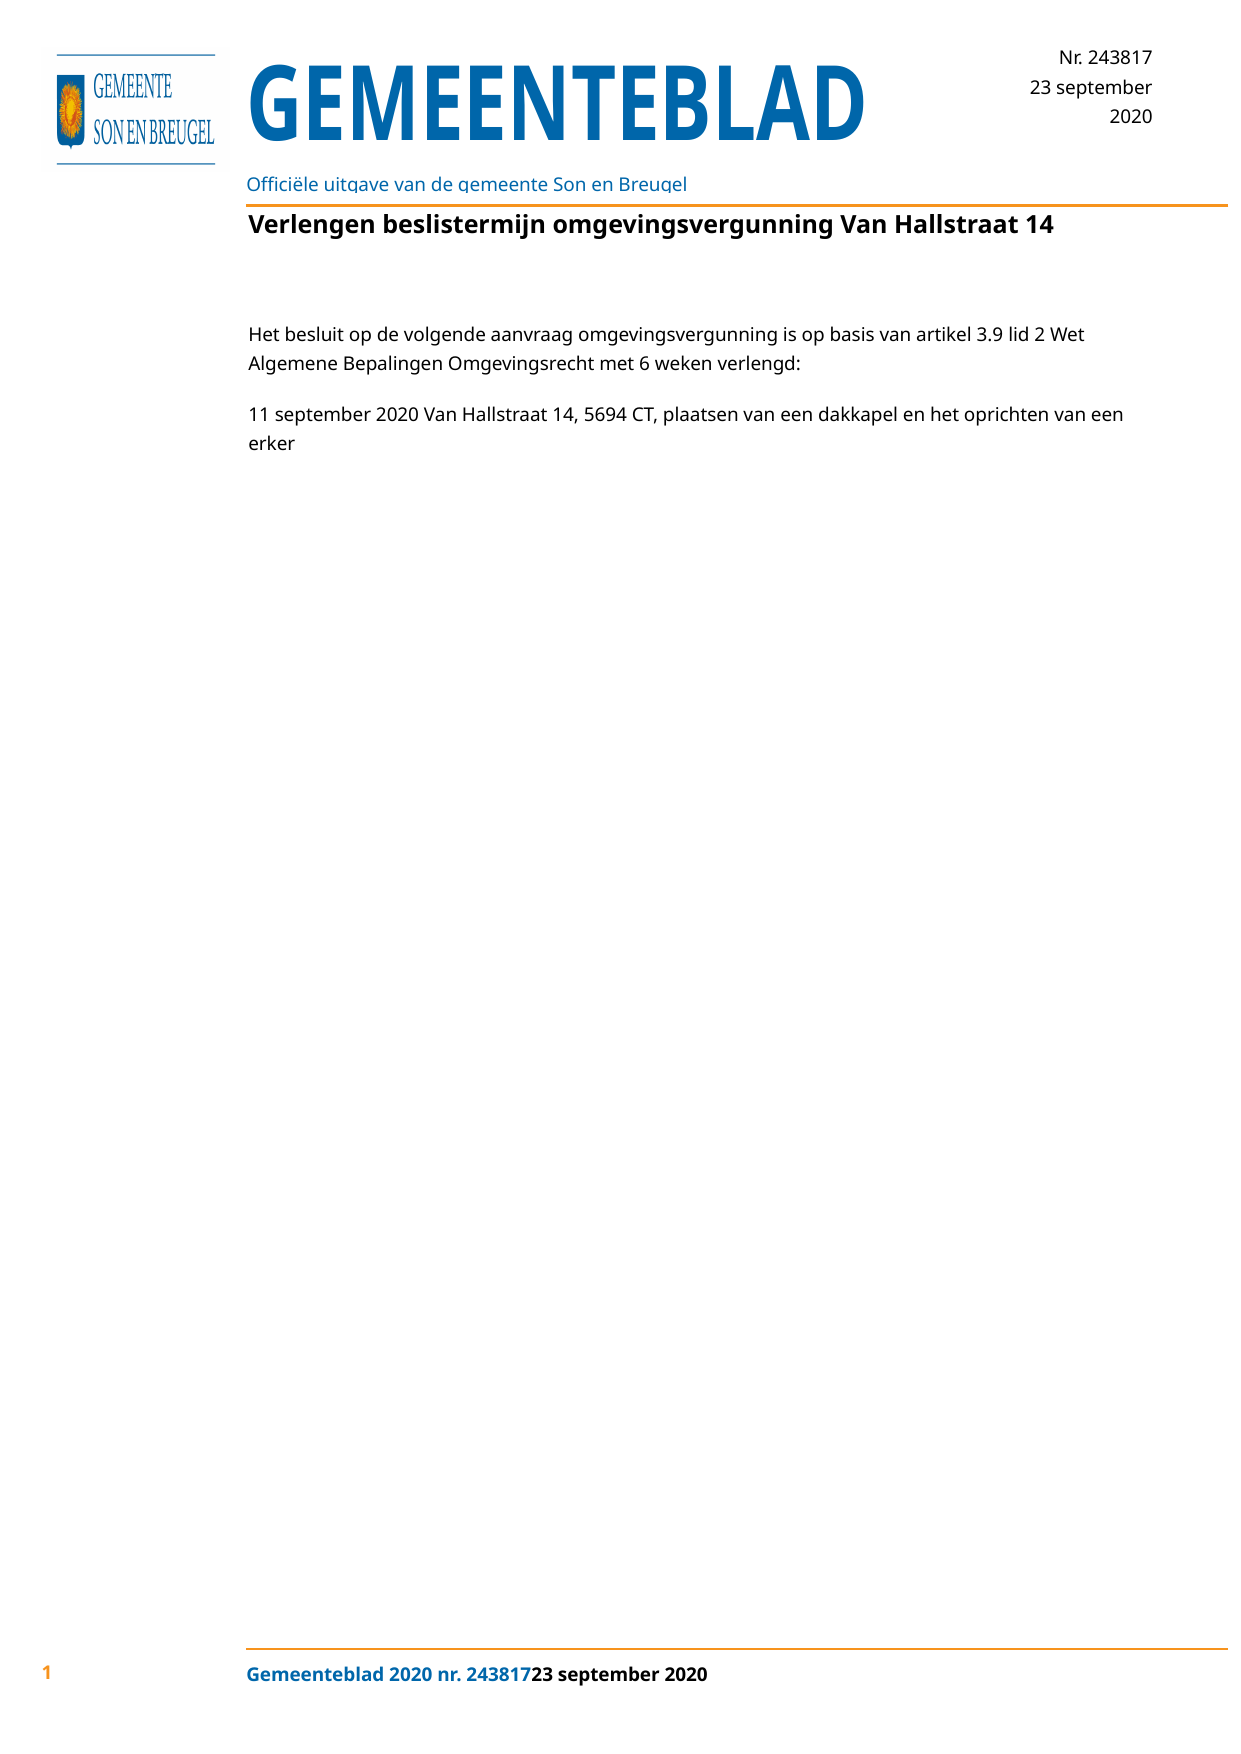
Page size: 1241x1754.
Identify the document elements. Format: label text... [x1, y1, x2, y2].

text 11 september 2020 Van Hallstraat 14, 5694 CT, plaatsen van een dakkapel en het oprichten van een erker [248, 401, 1152, 456]
picture [41, 47, 231, 172]
text Het besluit op de volgende aanvraag omgevingsvergunning is op basis van artikel 3.9 lid 2 Wet Algemene Bepalingen Omgevingsrecht met 6 weken verlengd: [248, 321, 1152, 376]
text Verlengen beslistermijn omgevingsvergunning Van Hallstraat 14 [248, 207, 1152, 241]
